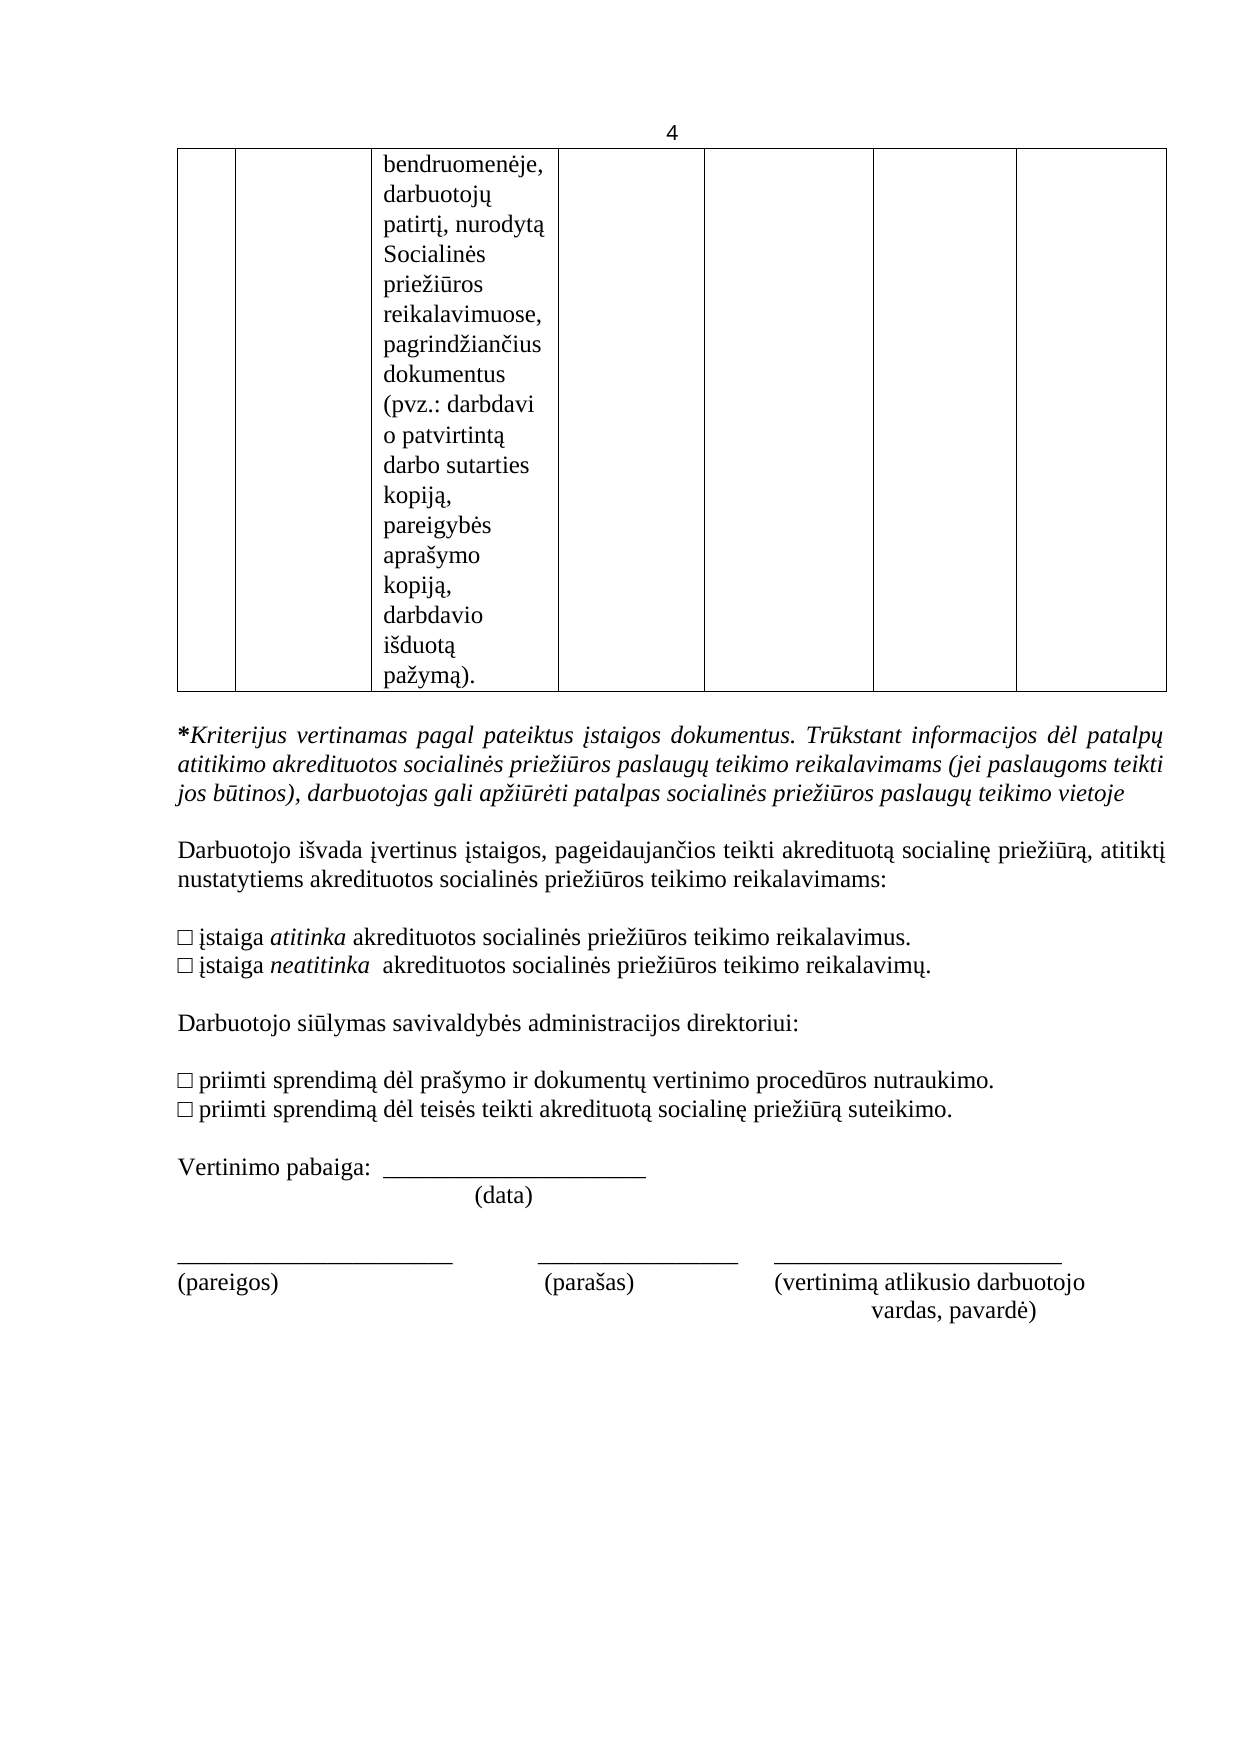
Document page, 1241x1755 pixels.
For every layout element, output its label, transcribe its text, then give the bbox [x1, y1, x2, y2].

text Vertinimo pabaiga: _____________________ [177, 1152, 1167, 1180]
text (pareigos) (parašas) (vertinimą atlikusio darbuotojo [177, 1267, 1167, 1295]
text □ priimti sprendimą dėl teisės teikti akredituotą socialinę priežiūrą suteikimo. [177, 1094, 1167, 1123]
table_cell [1017, 149, 1166, 691]
text □ įstaiga neatitinka akredituotos socialinės priežiūros teikimo reikalavimų. [177, 950, 1167, 979]
text ______________________ ________________ _______________________ [177, 1238, 1167, 1267]
text (data) [177, 1180, 1167, 1209]
table_cell [705, 149, 873, 691]
table_cell [178, 149, 235, 691]
text Darbuotojo išvada įvertinus įstaigos, pageidaujančios teikti akredituotą socialinę priežiūrą, atitiktį nustatytiems akredituotos socialinės priežiūros teikimo reikalavimams: [177, 835, 1167, 893]
table_cell [559, 149, 704, 691]
text vardas, pavardė) [177, 1295, 1167, 1324]
table_cell bendruomenėje, darbuotojų patirtį, nurodytą Socialinės priežiūros reikalavimuose, pagrindžiančius dokumentus (pvz.: darbdavio patvirtintą darbo sutarties kopiją, pareigybės aprašymo kopiją, darbdavio išduotą pažymą). [372, 149, 558, 691]
text □ įstaiga atitinka akredituotos socialinės priežiūros teikimo reikalavimus. [177, 922, 1167, 950]
text Darbuotojo siūlymas savivaldybės administracijos direktoriui: [177, 1008, 1167, 1037]
table_cell [874, 149, 1016, 691]
text *Kriterijus vertinamas pagal pateiktus įstaigos dokumentus. Trūkstant informacijos dėl patalpų atitikimo akredituotos socialinės priežiūros paslaugų teikimo reikalavimams (jei paslaugoms teikti jos būtinos), darbuotojas gali apžiūrėti patalpas socialinės priežiūros paslaugų teikimo vietoje [177, 720, 1167, 807]
text □ priimti sprendimą dėl prašymo ir dokumentų vertinimo procedūros nutraukimo. [177, 1065, 1167, 1094]
table_cell [236, 149, 371, 691]
